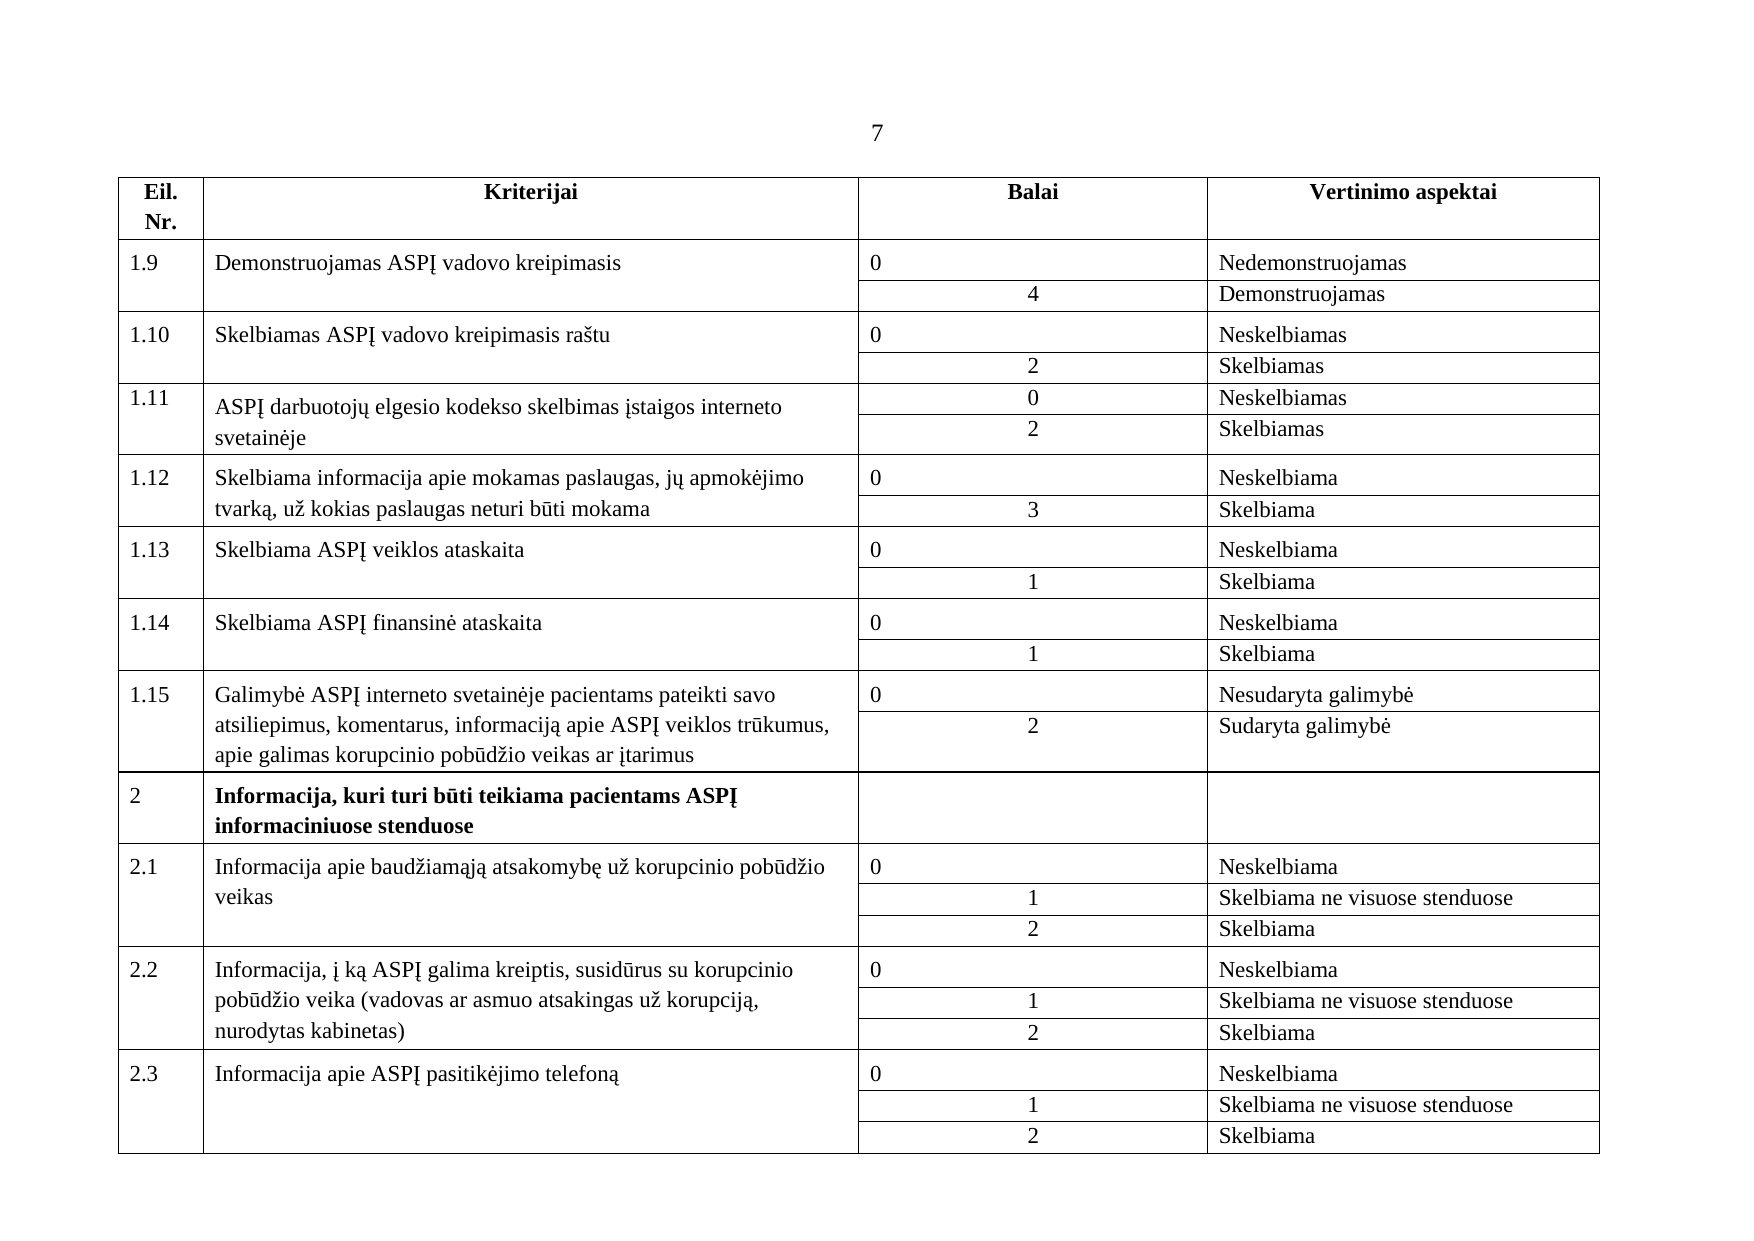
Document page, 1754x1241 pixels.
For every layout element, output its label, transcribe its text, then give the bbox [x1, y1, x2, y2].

table_cell Neskelbiama [1208, 947, 1599, 987]
table_cell Neskelbiama [1208, 599, 1599, 639]
table_cell 2 [859, 1019, 1207, 1049]
table_cell Neskelbiamas [1208, 312, 1599, 352]
table_cell 0 [859, 240, 1207, 279]
table_cell 1.15 [119, 671, 203, 771]
table_cell 3 [859, 496, 1207, 526]
table_cell 0 [859, 1050, 1207, 1090]
table_cell Skelbiama ne visuose stenduose [1208, 1091, 1599, 1121]
table_cell 2 [859, 712, 1207, 771]
table_cell Neskelbiama [1208, 527, 1599, 567]
table_cell Galimybė ASPĮ interneto svetainėje pacientams pateikti savo atsiliepimus, komentarus, informaciją apie ASPĮ veiklos trūkumus, apie galimas korupcinio pobūdžio veikas ar įtarimus [204, 671, 858, 771]
table_cell Skelbiama [1208, 1122, 1599, 1152]
table_cell Skelbiama ASPĮ veiklos ataskaita [204, 527, 858, 598]
table_cell Skelbiama [1208, 1019, 1599, 1049]
table_cell 1 [859, 884, 1207, 914]
table_cell 1.13 [119, 527, 203, 598]
table_cell 2 [859, 1122, 1207, 1152]
table_cell 1 [859, 640, 1207, 670]
table_header Vertinimo aspektai [1208, 178, 1599, 239]
table_cell ASPĮ darbuotojų elgesio kodekso skelbimas įstaigos interneto svetainėje [204, 384, 858, 454]
table_cell Demonstruojamas [1208, 281, 1599, 311]
table_cell Skelbiama informacija apie mokamas paslaugas, jų apmokėjimo tvarką, už kokias paslaugas neturi būti mokama [204, 455, 858, 526]
table_cell 0 [859, 671, 1207, 711]
table_cell Skelbiama ne visuose stenduose [1208, 988, 1599, 1018]
table_cell 0 [859, 455, 1207, 495]
table_cell 1.14 [119, 599, 203, 670]
table_cell Nesudaryta galimybė [1208, 671, 1599, 711]
table_cell Skelbiama ne visuose stenduose [1208, 884, 1599, 914]
table_cell Demonstruojamas ASPĮ vadovo kreipimasis [204, 240, 858, 311]
table_cell 0 [859, 947, 1207, 987]
table_cell 2 [859, 916, 1207, 946]
table_header Balai [859, 178, 1207, 239]
table_cell 1 [859, 1091, 1207, 1121]
table_cell Informacija, į ką ASPĮ galima kreiptis, susidūrus su korupcinio pobūdžio veika (vadovas ar asmuo atsakingas už korupciją, nurodytas kabinetas) [204, 947, 858, 1049]
table_cell 1 [859, 568, 1207, 598]
table_cell 1.9 [119, 240, 203, 311]
table_cell 1.11 [119, 384, 203, 454]
table_cell Skelbiama [1208, 496, 1599, 526]
table_cell Neskelbiama [1208, 1050, 1599, 1090]
table_cell Skelbiamas [1208, 415, 1599, 454]
table_cell 2 [119, 773, 203, 842]
table_cell Neskelbiamas [1208, 384, 1599, 414]
table_cell 0 [859, 527, 1207, 567]
table_cell Neskelbiama [1208, 455, 1599, 495]
table_cell 2.3 [119, 1050, 203, 1152]
table_cell Skelbiamas [1208, 353, 1599, 383]
table_cell 1 [859, 988, 1207, 1018]
table_cell Informacija apie baudžiamąją atsakomybę už korupcinio pobūdžio veikas [204, 844, 858, 946]
table_cell 1.12 [119, 455, 203, 526]
table_cell 0 [859, 384, 1207, 414]
table_header Kriterijai [204, 178, 858, 239]
table_cell 0 [859, 844, 1207, 883]
table_cell Skelbiama [1208, 916, 1599, 946]
table_cell 1.10 [119, 312, 203, 383]
table_cell Skelbiama ASPĮ finansinė ataskaita [204, 599, 858, 670]
table_cell 0 [859, 599, 1207, 639]
table_cell 4 [859, 281, 1207, 311]
table_header Eil. Nr. [119, 178, 203, 239]
table_cell 2.2 [119, 947, 203, 1049]
table_cell Skelbiama [1208, 568, 1599, 598]
table_cell Nedemonstruojamas [1208, 240, 1599, 279]
table_cell Neskelbiama [1208, 844, 1599, 883]
table_cell [859, 773, 1207, 842]
table_cell Informacija apie ASPĮ pasitikėjimo telefoną [204, 1050, 858, 1152]
table_cell 2.1 [119, 844, 203, 946]
table_cell 0 [859, 312, 1207, 352]
table_cell [1208, 773, 1599, 842]
table_cell 2 [859, 415, 1207, 454]
table_cell Skelbiama [1208, 640, 1599, 670]
table_cell Sudaryta galimybė [1208, 712, 1599, 771]
table_cell Informacija, kuri turi būti teikiama pacientams ASPĮ informaciniuose stenduose [204, 773, 858, 842]
table_cell Skelbiamas ASPĮ vadovo kreipimasis raštu [204, 312, 858, 383]
table_cell 2 [859, 353, 1207, 383]
